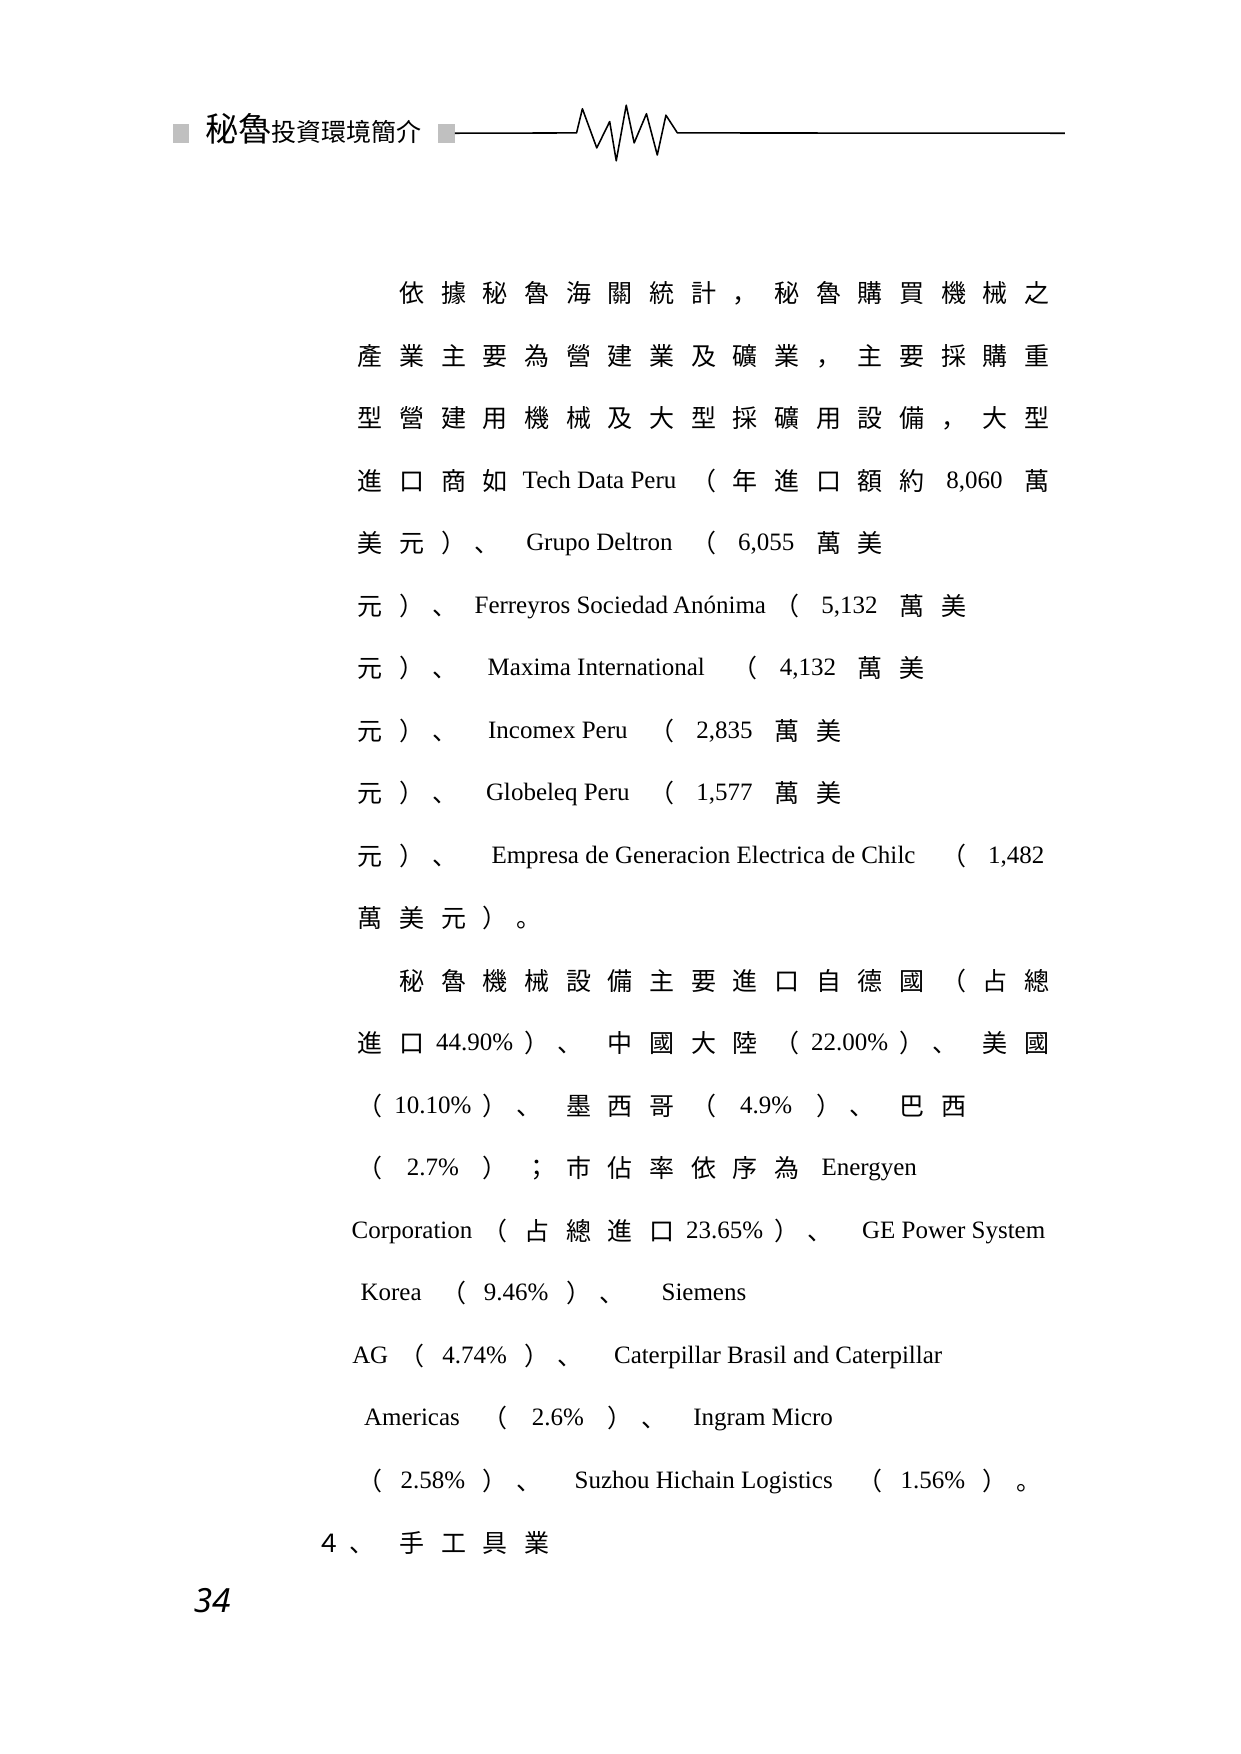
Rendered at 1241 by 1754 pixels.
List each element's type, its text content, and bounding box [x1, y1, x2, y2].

text 秘魯機械設備主要進口自德國（占總進口44.90%）、中國大陸（22.00%）、美國（10.10%）、墨西哥（4.9%）、巴西（2.7%）；市佔率依序為Energyen Corporation（占總進口23.65%）、GE Power System Korea（9.46%）、Siemens AG（4.74%）、Caterpillar Brasil and Caterpillar Americas（2.6%）、Ingram Micro （2.58%）、Suzhou Hichain Logistics（1.56%）。 [330, 938, 1058, 1500]
text 依據秘魯海關統計，秘魯購買機械之產業主要為營建業及礦業，主要採購重型營建用機械及大型採礦用設備，大型進口商如Tech Data Peru（年進口額約8,060萬美元）、Grupo Deltron（6,055萬美元）、Ferreyros Sociedad Anónima（5,132萬美元）、Maxima International （4,132萬美元）、Incomex Peru（2,835萬美元）、Globeleq Peru（1,577萬美元）、Empresa de Generacion Electrica de Chilc（1,482萬美元）。 [330, 250, 1058, 938]
text ４、手工具業 [281, 1500, 1058, 1563]
